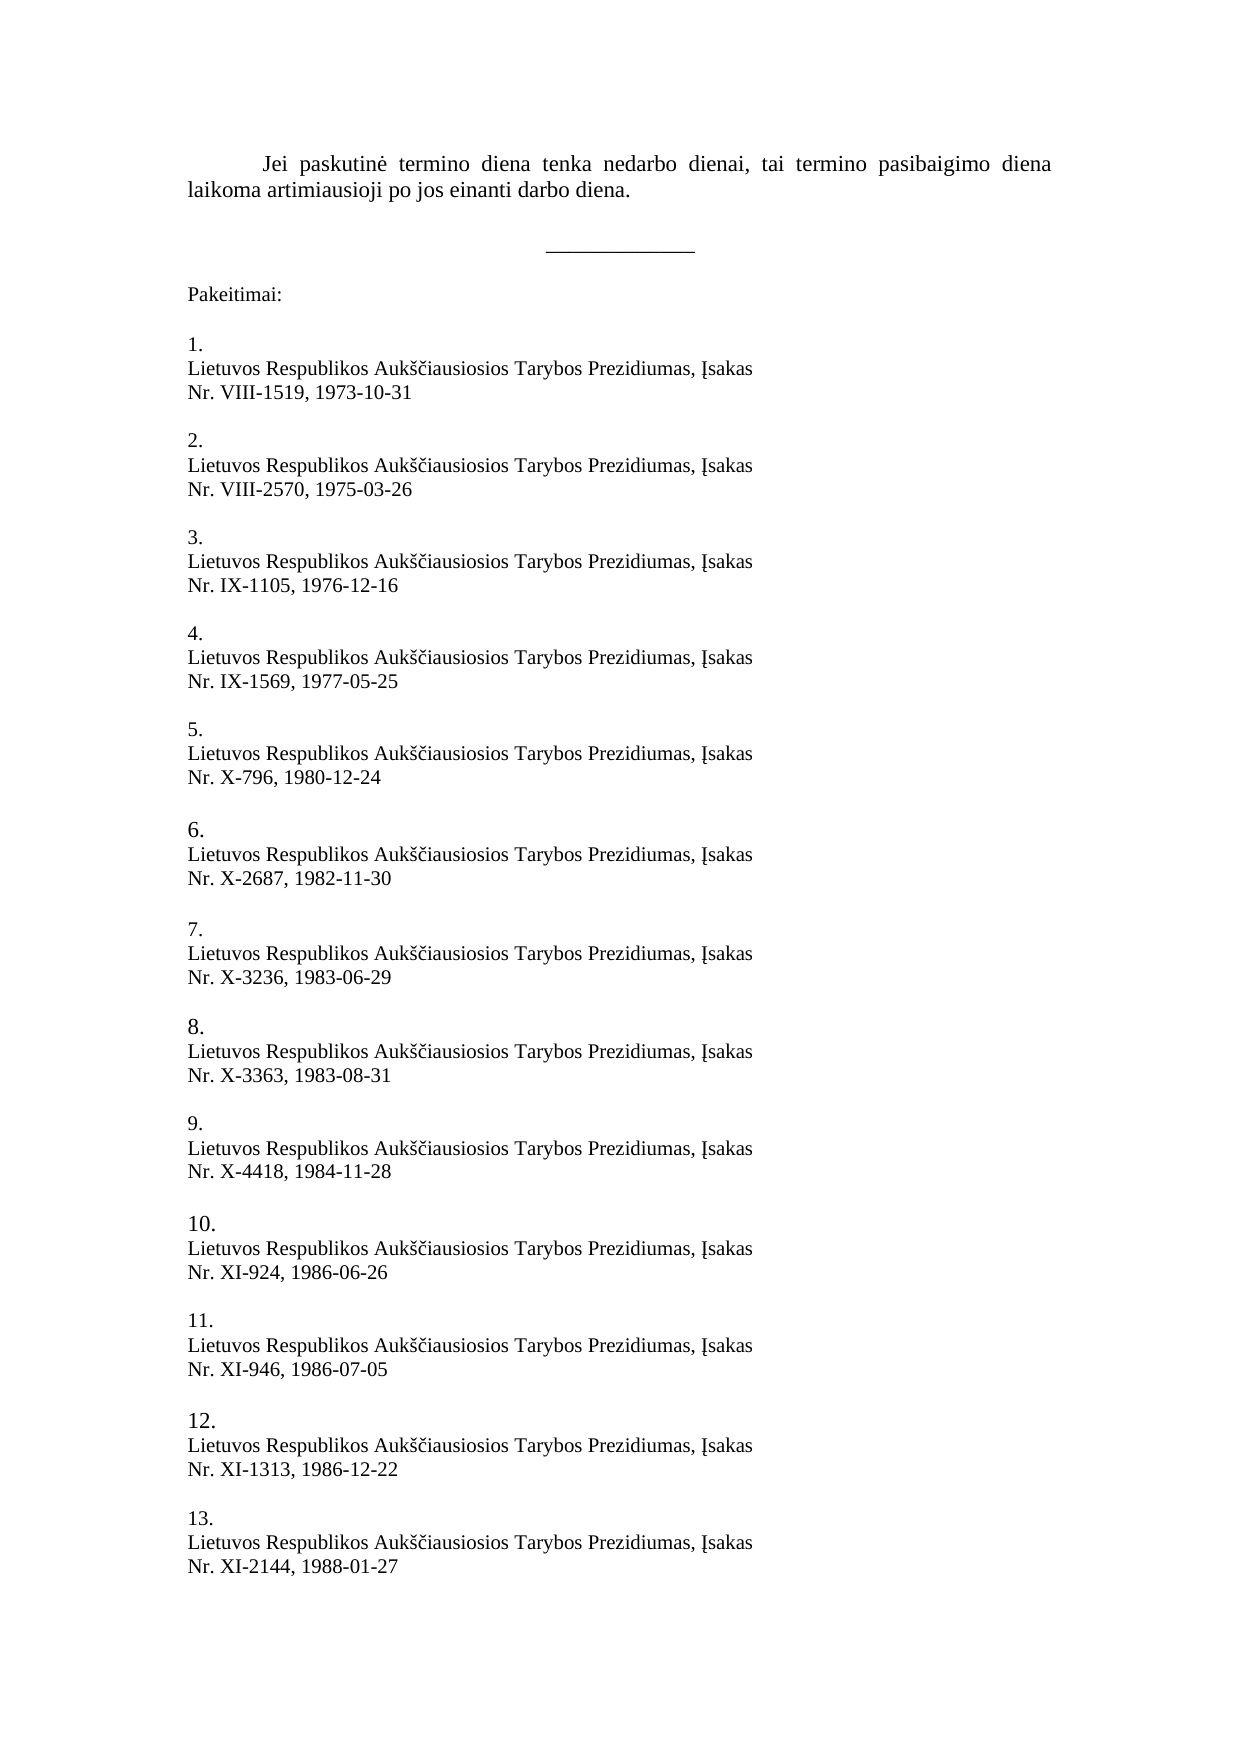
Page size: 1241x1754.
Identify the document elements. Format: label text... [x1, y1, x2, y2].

text Lietuvos Respublikos Aukščiausiosios Tarybos Prezidiumas, Įsakas [187, 549, 1053, 573]
text 3. [187, 525, 1053, 549]
text 10. [187, 1210, 1053, 1236]
text 8. [187, 1013, 1053, 1039]
text 5. [187, 717, 1053, 741]
text Jei paskutinė termino diena tenka nedarbo dienai, tai termino pasibaigimo diena laikoma artimiausioji po jos einanti darbo diena. [187, 150, 1053, 203]
text 9. [187, 1111, 1053, 1135]
text Lietuvos Respublikos Aukščiausiosios Tarybos Prezidiumas, Įsakas [187, 741, 1053, 765]
text Lietuvos Respublikos Aukščiausiosios Tarybos Prezidiumas, Įsakas [187, 452, 1053, 477]
text Nr. XI-2144, 1988-01-27 [187, 1554, 1053, 1578]
text Nr. IX-1569, 1977-05-25 [187, 669, 1053, 693]
text 4. [187, 621, 1053, 645]
text Nr. VIII-2570, 1975-03-26 [187, 477, 1053, 501]
text Lietuvos Respublikos Aukščiausiosios Tarybos Prezidiumas, Įsakas [187, 645, 1053, 669]
text Lietuvos Respublikos Aukščiausiosios Tarybos Prezidiumas, Įsakas [187, 1529, 1053, 1554]
text 13. [187, 1506, 1053, 1529]
text 2. [187, 428, 1053, 452]
text Pakeitimai: [187, 282, 1053, 306]
text 7. [187, 917, 1053, 941]
text Lietuvos Respublikos Aukščiausiosios Tarybos Prezidiumas, Įsakas [187, 1236, 1053, 1260]
text 12. [187, 1407, 1053, 1433]
text Lietuvos Respublikos Aukščiausiosios Tarybos Prezidiumas, Įsakas [187, 1433, 1053, 1457]
text Lietuvos Respublikos Aukščiausiosios Tarybos Prezidiumas, Įsakas [187, 941, 1053, 965]
text Nr. XI-924, 1986-06-26 [187, 1260, 1053, 1284]
text Nr. X-4418, 1984-11-28 [187, 1159, 1053, 1183]
text 11. [187, 1308, 1053, 1332]
text Lietuvos Respublikos Aukščiausiosios Tarybos Prezidiumas, Įsakas [187, 842, 1053, 866]
text Lietuvos Respublikos Aukščiausiosios Tarybos Prezidiumas, Įsakas [187, 356, 1053, 380]
text 1. [187, 332, 1053, 356]
text Nr. XI-1313, 1986-12-22 [187, 1457, 1053, 1481]
text Nr. X-3363, 1983-08-31 [187, 1063, 1053, 1087]
text Nr. X-2687, 1982-11-30 [187, 866, 1053, 890]
text Nr. X-3236, 1983-06-29 [187, 965, 1053, 989]
text 6. [187, 816, 1053, 842]
text Nr. X-796, 1980-12-24 [187, 765, 1053, 789]
text Nr. IX-1105, 1976-12-16 [187, 573, 1053, 597]
text Nr. XI-946, 1986-07-05 [187, 1357, 1053, 1381]
text Lietuvos Respublikos Aukščiausiosios Tarybos Prezidiumas, Įsakas [187, 1135, 1053, 1159]
text _____________ [187, 229, 1053, 255]
text Lietuvos Respublikos Aukščiausiosios Tarybos Prezidiumas, Įsakas [187, 1039, 1053, 1063]
text Lietuvos Respublikos Aukščiausiosios Tarybos Prezidiumas, Įsakas [187, 1332, 1053, 1357]
text Nr. VIII-1519, 1973-10-31 [187, 380, 1053, 404]
